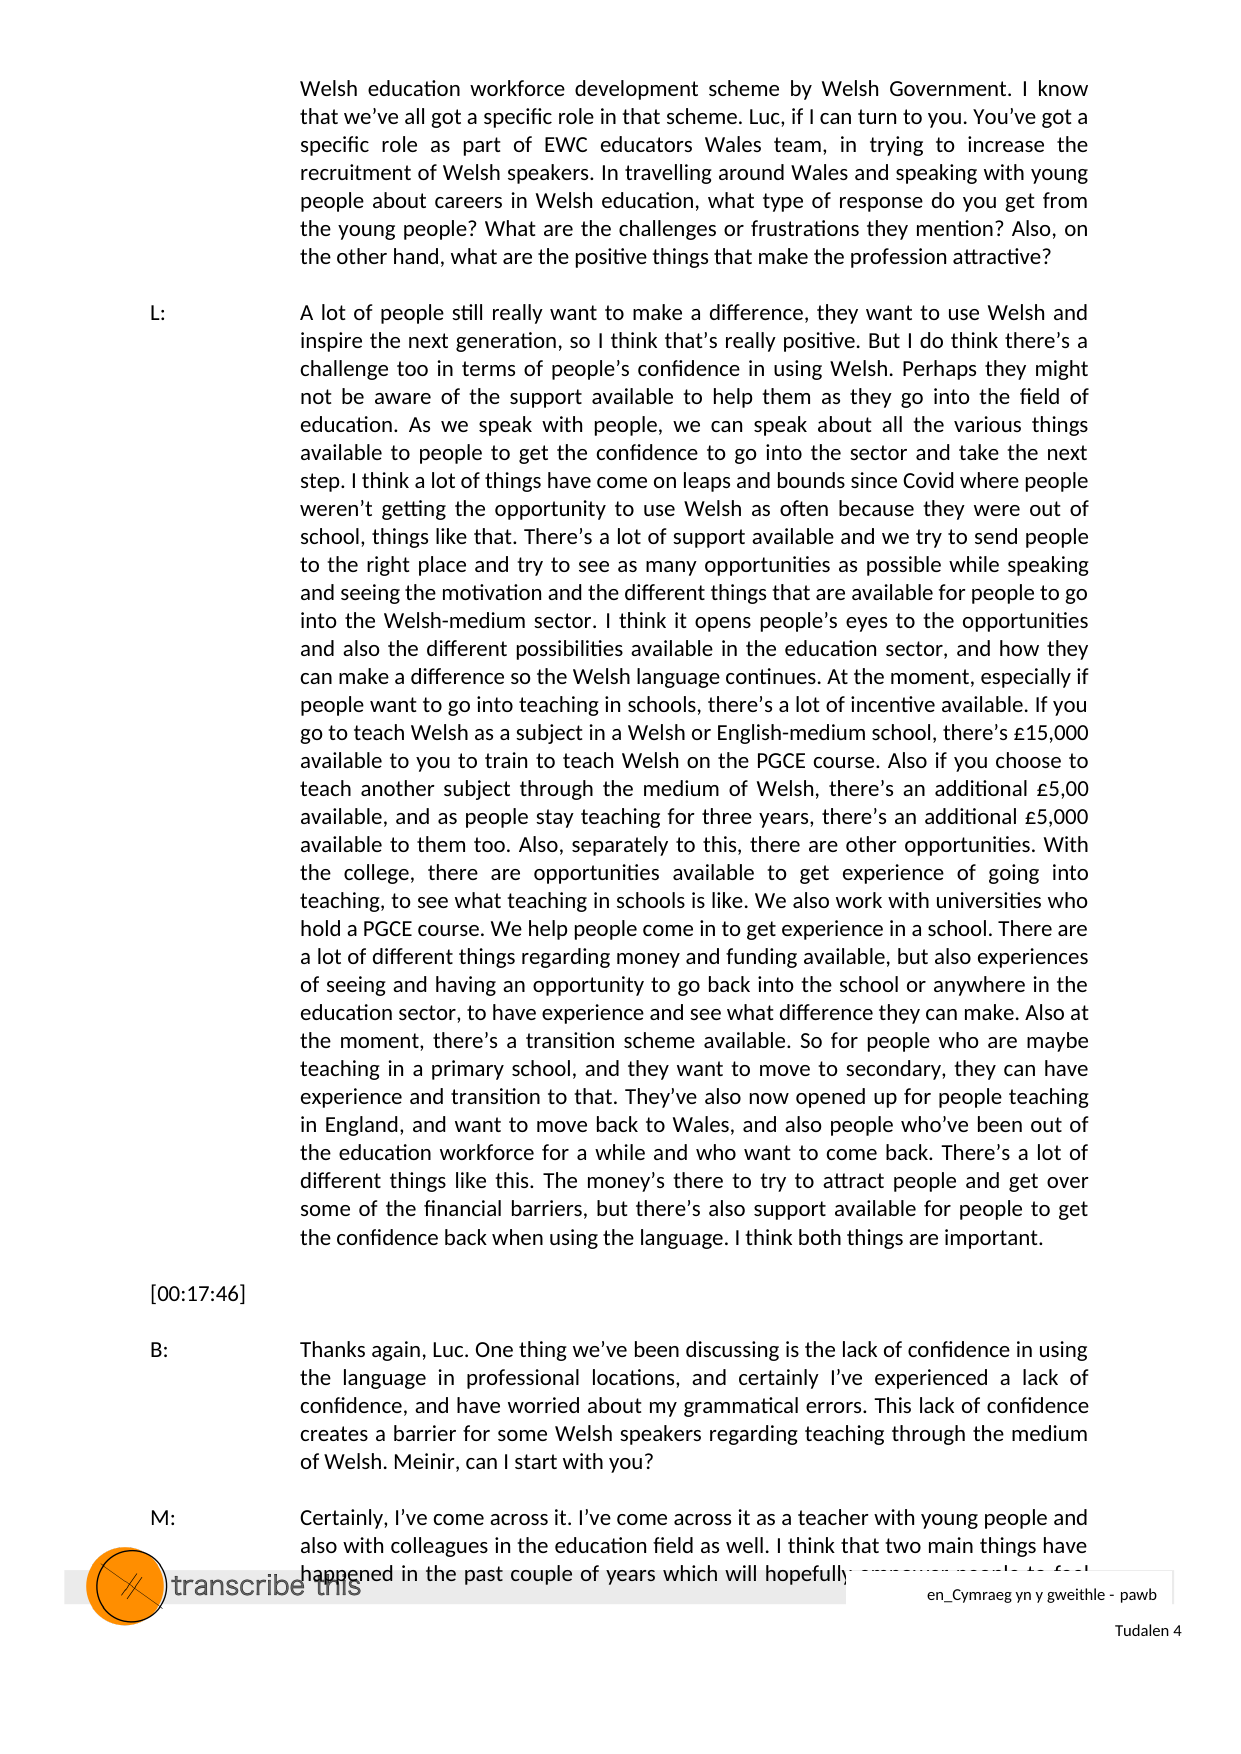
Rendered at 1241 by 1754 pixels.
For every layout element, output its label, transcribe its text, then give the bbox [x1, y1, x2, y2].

text [00:17:46] [150, 1279, 1090, 1307]
text L: A lot of people still really want to make a difference, they want to use Welsh and inspire the next generation, so I think that’s really positive. But I do think there’s a challenge too in terms of people’s confidence in using Welsh. Perhaps they might not be aware of the support available to help them as they go into the field of education. As we speak with people, we can speak about all the various things available to people to get the confidence to go into the sector and take the next step. I think a lot of things have come on leaps and bounds since Covid where people weren’t getting the opportunity to use Welsh as often because they were out of school, things like that. There’s a lot of support available and we try to send people to the right place and try to see as many opportunities as possible while speaking and seeing the motivation and the different things that are available for people to go into the Welsh-medium sector. I think it opens people’s eyes to the opportunities and also the different possibilities available in the education sector, and how they can make a difference so the Welsh language continues. At the moment, especially if people want to go into teaching in schools, there’s a lot of incentive available. If you go to teach Welsh as a subject in a Welsh or English-medium school, there’s £15,000 available to you to train to teach Welsh on the PGCE course. Also if you choose to teach another subject through the medium of Welsh, there’s an additional £5,00 available, and as people stay teaching for three years, there’s an additional £5,000 available to them too. Also, separately to this, there are other opportunities. With the college, there are opportunities available to get experience of going into teaching, to see what teaching in schools is like. We also work with universities who hold a PGCE course. We help people come in to get experience in a school. There are a lot of different things regarding money and funding available, but also experiences of seeing and having an opportunity to go back into the school or anywhere in the education sector, to have experience and see what difference they can make. Also at the moment, there’s a transition scheme available. So for people who are maybe teaching in a primary school, and they want to move to secondary, they can have experience and transition to that. They’ve also now opened up for people teaching in England, and want to move back to Wales, and also people who’ve been out of the education workforce for a while and who want to come back. There’s a lot of different things like this. The money’s there to try to attract people and get over some of the financial barriers, but there’s also support available for people to get the confidence back when using the language. I think both things are important. [150, 298, 1090, 1251]
text B: Thanks again, Luc. One thing we’ve been discussing is the lack of confidence in using the language in professional locations, and certainly I’ve experienced a lack of confidence, and have worried about my grammatical errors. This lack of confidence creates a barrier for some Welsh speakers regarding teaching through the medium of Welsh. Meinir, can I start with you? [150, 1335, 1090, 1475]
text B: Thanks, Meinir. Both of you have already referred to what’s happening regarding trying to get to grips with the challenge facing us, including, of course, Efa, the Welsh education workforce development scheme by Welsh Government. I know that we’ve all got a specific role in that scheme. Luc, if I can turn to you. You’ve got a specific role as part of EWC educators Wales team, in trying to increase the recruitment of Welsh speakers. In travelling around Wales and speaking with young people about careers in Welsh education, what type of response do you get from the young people? What are the challenges or frustrations they mention? Also, on the other hand, what are the positive things that make the profession attractive? [150, 74, 1090, 270]
